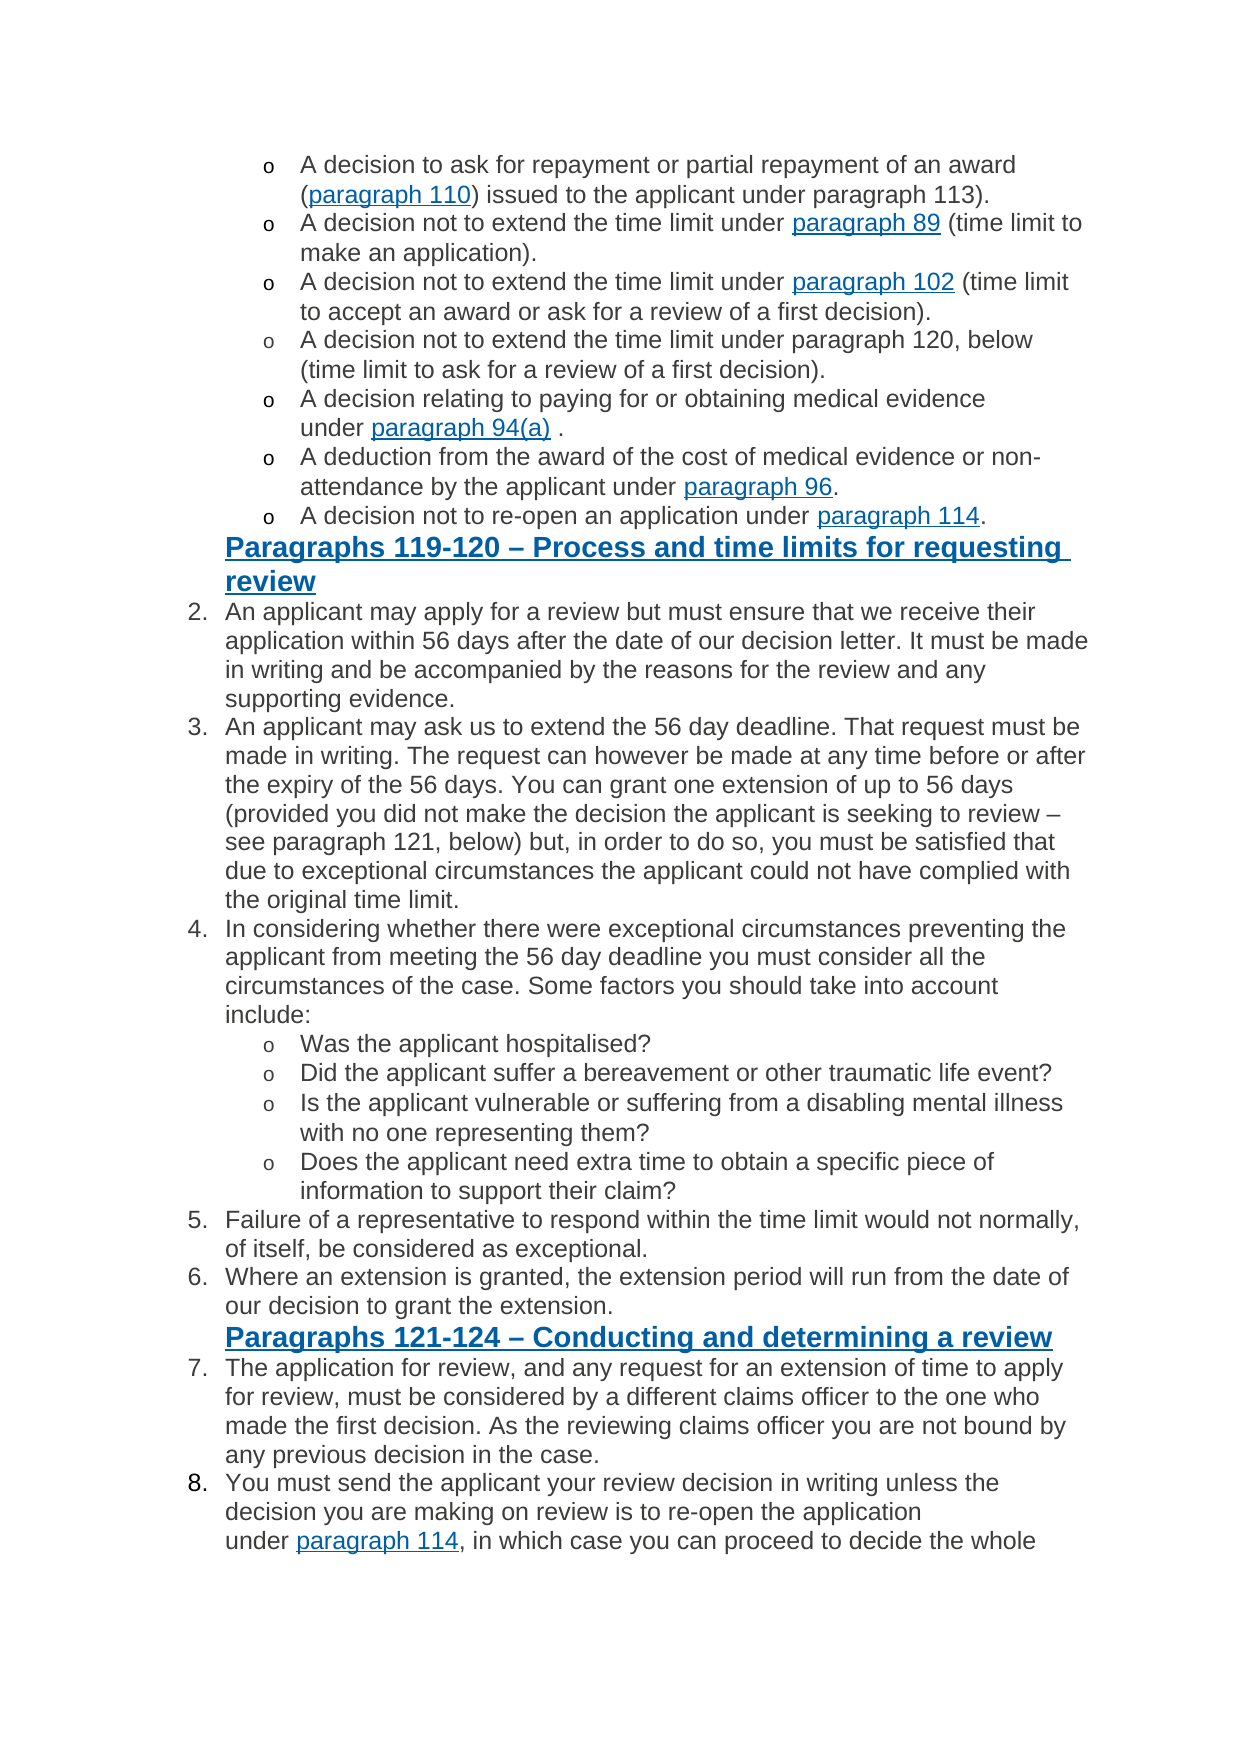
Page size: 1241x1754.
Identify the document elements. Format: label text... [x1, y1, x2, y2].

list A decision not to extend the time limit under paragraph 120, below (time limit to ask for a review of a first decision). [262, 325, 1090, 384]
list An applicant may ask us to extend the 56 day deadline. That request must be made in writing. The request can however be made at any time before or after the expiry of the 56 days. You can grant one extension of up to 56 days (provided you did not make the decision the applicant is seeking to review – see paragraph 121, below) but, in order to do so, you must be satisfied that due to exceptional circumstances the applicant could not have complied with the original time limit. [187, 712, 1090, 914]
list A deduction from the award of the cost of medical evidence or non-attendance by the applicant under paragraph 96. [262, 442, 1090, 501]
list Does the applicant need extra time to obtain a specific piece of information to support their claim? [262, 1146, 1090, 1205]
subtitle Paragraphs 121-124 – Conducting and determining a review [225, 1320, 1090, 1353]
list The application for review, and any request for an extension of time to apply for review, must be considered by a different claims officer to the one who made the first decision. As the reviewing claims officer you are not bound by any previous decision in the case. [187, 1353, 1090, 1468]
subtitle Paragraphs 119-120 – Process and time limits for requesting review [225, 530, 1090, 597]
list A decision not to re-open an application under paragraph 114. [262, 501, 1090, 530]
list In considering whether there were exceptional circumstances preventing the applicant from meeting the 56 day deadline you must consider all the circumstances of the case. Some factors you should take into account include: [187, 914, 1090, 1029]
list Failure of a representative to respond within the time limit would not normally, of itself, be considered as exceptional. [187, 1205, 1090, 1262]
list You must send the applicant your review decision in writing unless the decision you are making on review is to re-open the application under paragraph 114, in which case you can proceed to decide the whole [187, 1468, 1090, 1555]
list Was the applicant hospitalised? [262, 1029, 1090, 1058]
list A decision to ask for repayment or partial repayment of an award (paragraph 110) issued to the applicant under paragraph 113). [262, 150, 1090, 208]
list A decision not to extend the time limit under paragraph 89 (time limit to make an application). [262, 208, 1090, 267]
list A decision not to extend the time limit under paragraph 102 (time limit to accept an award or ask for a review of a first decision). [262, 267, 1090, 325]
list A decision relating to paying for or obtaining medical evidence under paragraph 94(a) . [262, 384, 1090, 442]
list Did the applicant suffer a bereavement or other traumatic life event? [262, 1058, 1090, 1088]
list An applicant may apply for a review but must ensure that we receive their application within 56 days after the date of our decision letter. It must be made in writing and be accompanied by the reasons for the review and any supporting evidence. [187, 597, 1090, 712]
list Is the applicant vulnerable or suffering from a disabling mental illness with no one representing them? [262, 1088, 1090, 1146]
list Where an extension is granted, the extension period will run from the date of our decision to grant the extension. [187, 1262, 1090, 1320]
